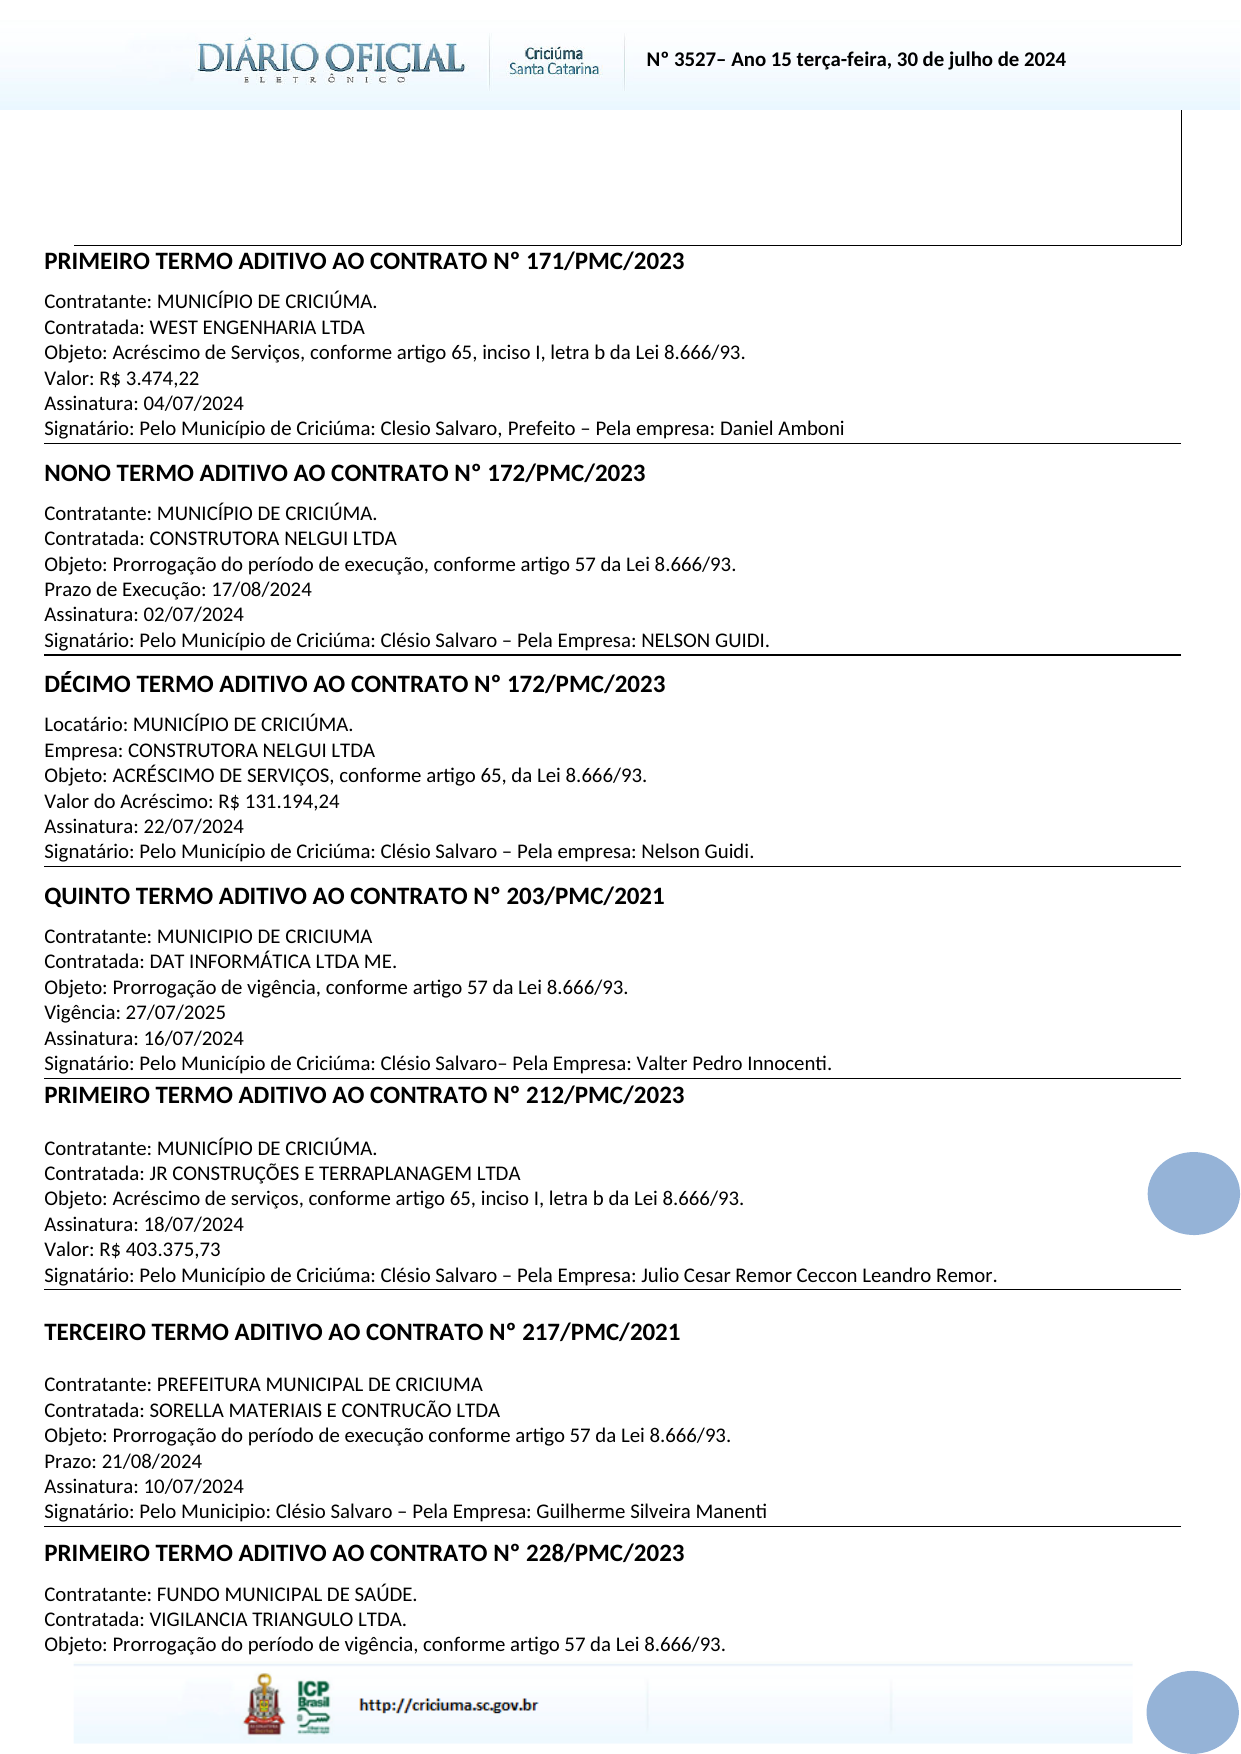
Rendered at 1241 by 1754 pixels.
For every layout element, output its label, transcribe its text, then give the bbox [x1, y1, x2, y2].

text Contratada: DAT INFORMÁTICA LTDA ME. [44, 948, 1181, 974]
text Objeto: Acréscimo de serviços, conforme artigo 65, inciso I, letra b da Lei 8.666/93. [44, 1186, 1151, 1211]
text Contratada: WEST ENGENHARIA LTDA [44, 314, 1181, 339]
text Locatário: MUNICÍPIO DE CRICIÚMA. [44, 712, 1181, 737]
text Objeto: Prorrogação do período de execução, conforme artigo 57 da Lei 8.666/93. [44, 551, 1181, 576]
text Signatário: Pelo Município de Criciúma: Clésio Salvaro – Pela empresa: Nelson Guidi. [44, 839, 1181, 866]
text Vigência: 27/07/2025 [44, 999, 1181, 1025]
text Valor do Acréscimo: R$ 131.194,24 [44, 788, 1181, 813]
text NONO TERMO ADITIVO AO CONTRATO Nº 172/PMC/2023 [44, 457, 1181, 487]
text Assinatura: 16/07/2024 [44, 1025, 1181, 1050]
text Signatário: Pelo Municipio: Clésio Salvaro – Pela Empresa: Guilherme Silveira Manenti [44, 1499, 1181, 1526]
text Contratada: SORELLA MATERIAIS E CONTRUCÃO LTDA [44, 1397, 1181, 1422]
text TERCEIRO TERMO ADITIVO AO CONTRATO Nº 217/PMC/2021 [44, 1316, 1181, 1346]
text Signatário: Pelo Município de Criciúma: Clésio Salvaro– Pela Empresa: Valter Pedro Innocenti. [44, 1050, 1181, 1078]
text Assinatura: 04/07/2024 [44, 390, 1181, 416]
text Contratada: JR CONSTRUÇÕES E TERRAPLANAGEM LTDA [44, 1160, 1165, 1186]
text Objeto: Prorrogação do período de vigência, conforme artigo 57 da Lei 8.666/93. [44, 1632, 1181, 1657]
text PRIMEIRO TERMO ADITIVO AO CONTRATO Nº 228/PMC/2023 [44, 1537, 1181, 1568]
text PRIMEIRO TERMO ADITIVO AO CONTRATO Nº 212/PMC/2023 [44, 1079, 1181, 1109]
text Signatário: Pelo Município de Criciúma: Clésio Salvaro – Pela Empresa: NELSON GUIDI. [44, 627, 1181, 654]
text Contratante: MUNICÍPIO DE CRICIÚMA. [44, 500, 1181, 525]
text Contratada: VIGILANCIA TRIANGULO LTDA. [44, 1606, 1181, 1632]
text Contratante: MUNICIPIO DE CRICIUMA [44, 923, 1181, 948]
text Assinatura: 10/07/2024 [44, 1473, 1181, 1499]
text Valor: R$ 3.474,22 [44, 365, 1181, 390]
text Contratante: MUNICÍPIO DE CRICIÚMA. [44, 1135, 1181, 1160]
text Contratada: CONSTRUTORA NELGUI LTDA [44, 525, 1181, 551]
text Prazo: 21/08/2024 [44, 1448, 1181, 1473]
text Assinatura: 18/07/2024 [44, 1211, 1181, 1236]
text Prazo de Execução: 17/08/2024 [44, 576, 1181, 602]
text Valor: R$ 403.375,73 [44, 1236, 1181, 1262]
text Contratante: MUNICÍPIO DE CRICIÚMA. [44, 288, 1181, 314]
text Objeto: Acréscimo de Serviços, conforme artigo 65, inciso I, letra b da Lei 8.666/93. [44, 339, 1181, 365]
text Objeto: Prorrogação do período de execução conforme artigo 57 da Lei 8.666/93. [44, 1422, 1181, 1448]
text Assinatura: 02/07/2024 [44, 602, 1181, 627]
text Signatário: Pelo Município de Criciúma: Clesio Salvaro, Prefeito – Pela empresa: Daniel Amboni [44, 416, 1181, 443]
text Signatário: Pelo Município de Criciúma: Clésio Salvaro – Pela Empresa: Julio Cesar Remor Ceccon Leandro Remor. [44, 1262, 1181, 1289]
text Assinatura: 22/07/2024 [44, 813, 1181, 839]
text QUINTO TERMO ADITIVO AO CONTRATO Nº 203/PMC/2021 [44, 880, 1181, 910]
text Contratante: PREFEITURA MUNICIPAL DE CRICIUMA [44, 1372, 1181, 1397]
text Objeto: ACRÉSCIMO DE SERVIÇOS, conforme artigo 65, da Lei 8.666/93. [44, 762, 1181, 788]
text Objeto: Prorrogação de vigência, conforme artigo 57 da Lei 8.666/93. [44, 974, 1181, 999]
text PRIMEIRO TERMO ADITIVO AO CONTRATO Nº 171/PMC/2023 [44, 245, 1181, 276]
text Empresa: CONSTRUTORA NELGUI LTDA [44, 737, 1181, 762]
text Contratante: FUNDO MUNICIPAL DE SAÚDE. [44, 1581, 1181, 1606]
text DÉCIMO TERMO ADITIVO AO CONTRATO Nº 172/PMC/2023 [44, 668, 1181, 699]
